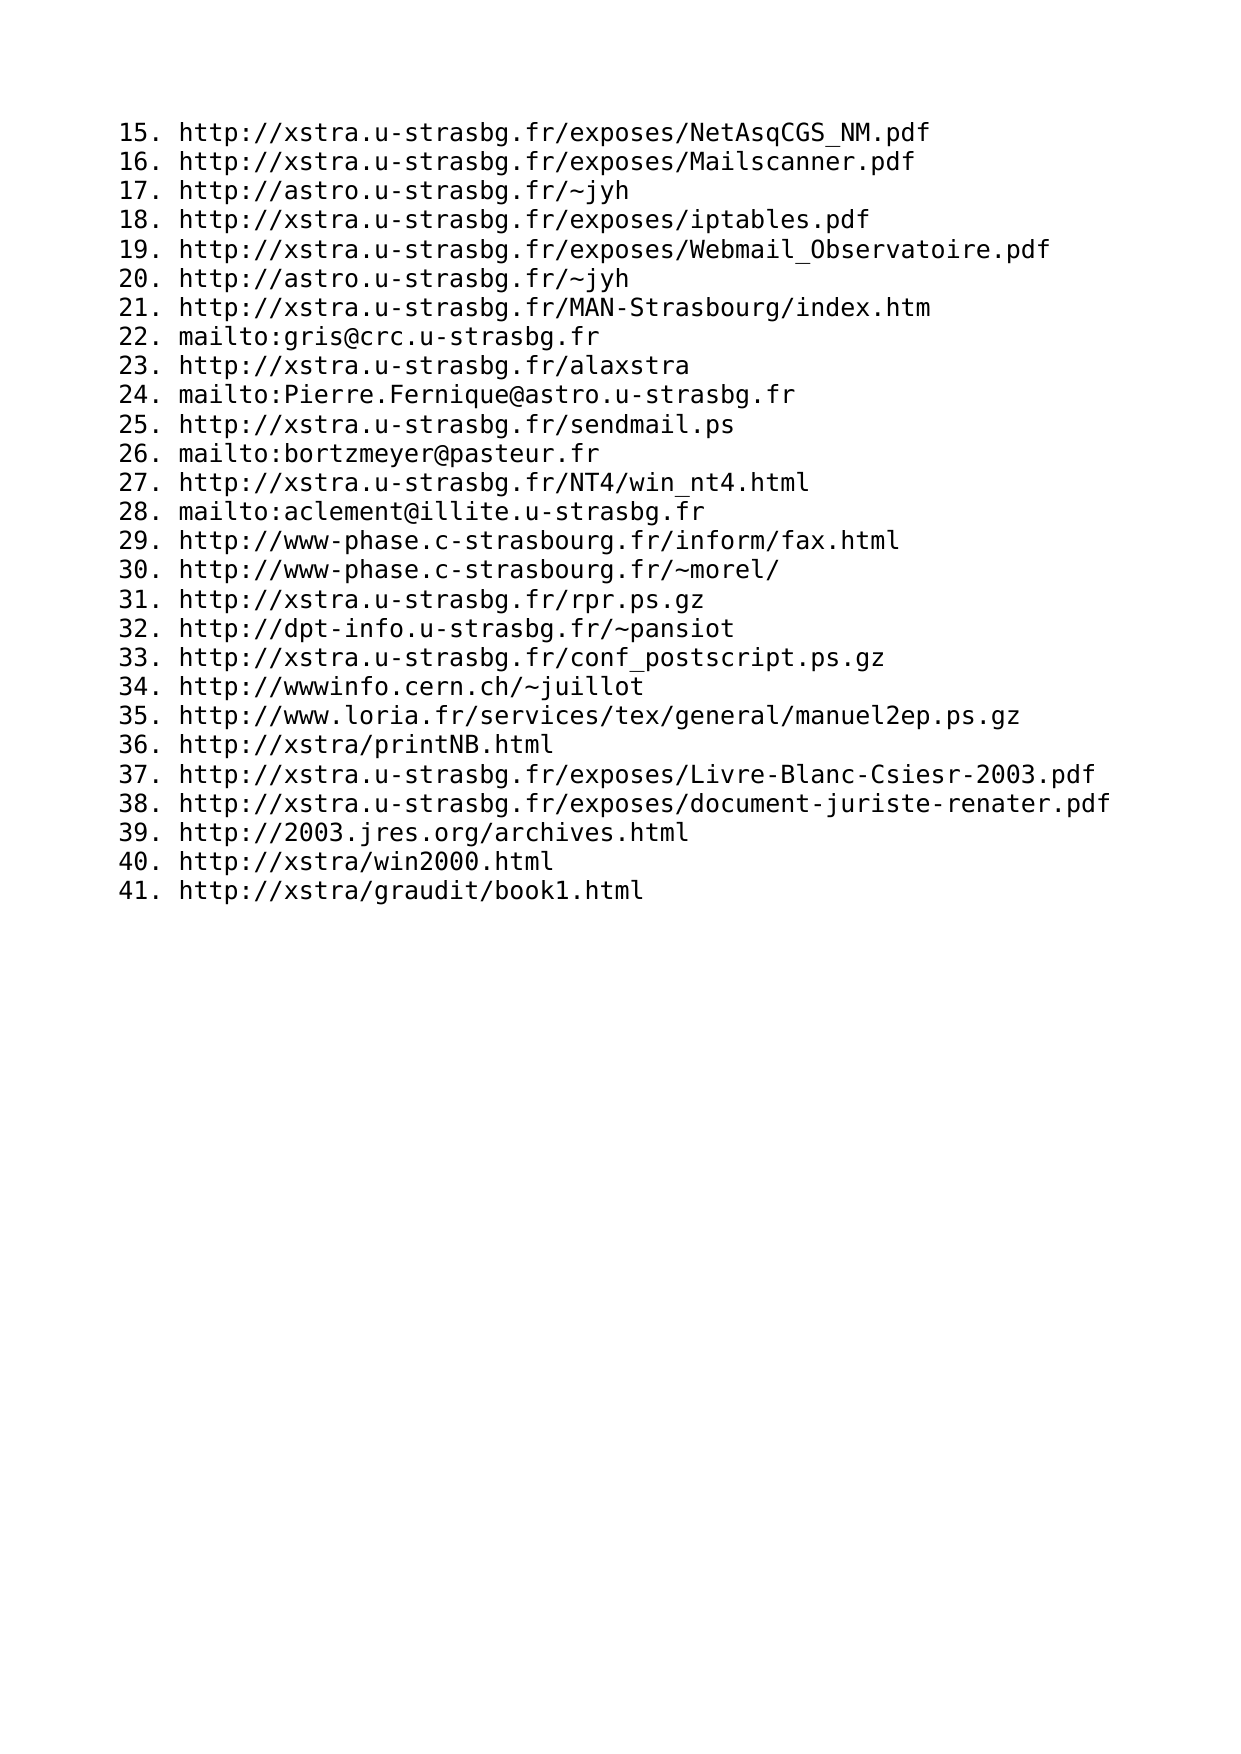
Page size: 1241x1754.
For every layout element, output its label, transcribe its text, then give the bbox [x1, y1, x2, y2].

text 15. http://xstra.u-strasbg.fr/exposes/NetAsqCGS_NM.pdf 16. http://xstra.u-strasbg.fr/exposes/Mailscanner.pdf 17. http://astro.u-strasbg.fr/~jyh 18. http://xstra.u-strasbg.fr/exposes/iptables.pdf 19. http://xstra.u-strasbg.fr/exposes/Webmail_Observatoire.pdf 20. http://astro.u-strasbg.fr/~jyh 21. http://xstra.u-strasbg.fr/MAN-Strasbourg/index.htm 22. mailto:gris@crc.u-strasbg.fr 23. http://xstra.u-strasbg.fr/alaxstra 24. mailto:Pierre.Fernique@astro.u-strasbg.fr 25. http://xstra.u-strasbg.fr/sendmail.ps 26. mailto:bortzmeyer@pasteur.fr 27. http://xstra.u-strasbg.fr/NT4/win_nt4.html 28. mailto:aclement@illite.u-strasbg.fr 29. http://www-phase.c-strasbourg.fr/inform/fax.html 30. http://www-phase.c-strasbourg.fr/~morel/ 31. http://xstra.u-strasbg.fr/rpr.ps.gz 32. http://dpt-info.u-strasbg.fr/~pansiot 33. http://xstra.u-strasbg.fr/conf_postscript.ps.gz 34. http://wwwinfo.cern.ch/~juillot 35. http://www.loria.fr/services/tex/general/manuel2ep.ps.gz 36. http://xstra/printNB.html 37. http://xstra.u-strasbg.fr/exposes/Livre-Blanc-Csiesr-2003.pdf 38. http://xstra.u-strasbg.fr/exposes/document-juriste-renater.pdf 39. http://2003.jres.org/archives.html 40. http://xstra/win2000.html 41. http://xstra/graudit/book1.html [118, 118, 1122, 906]
